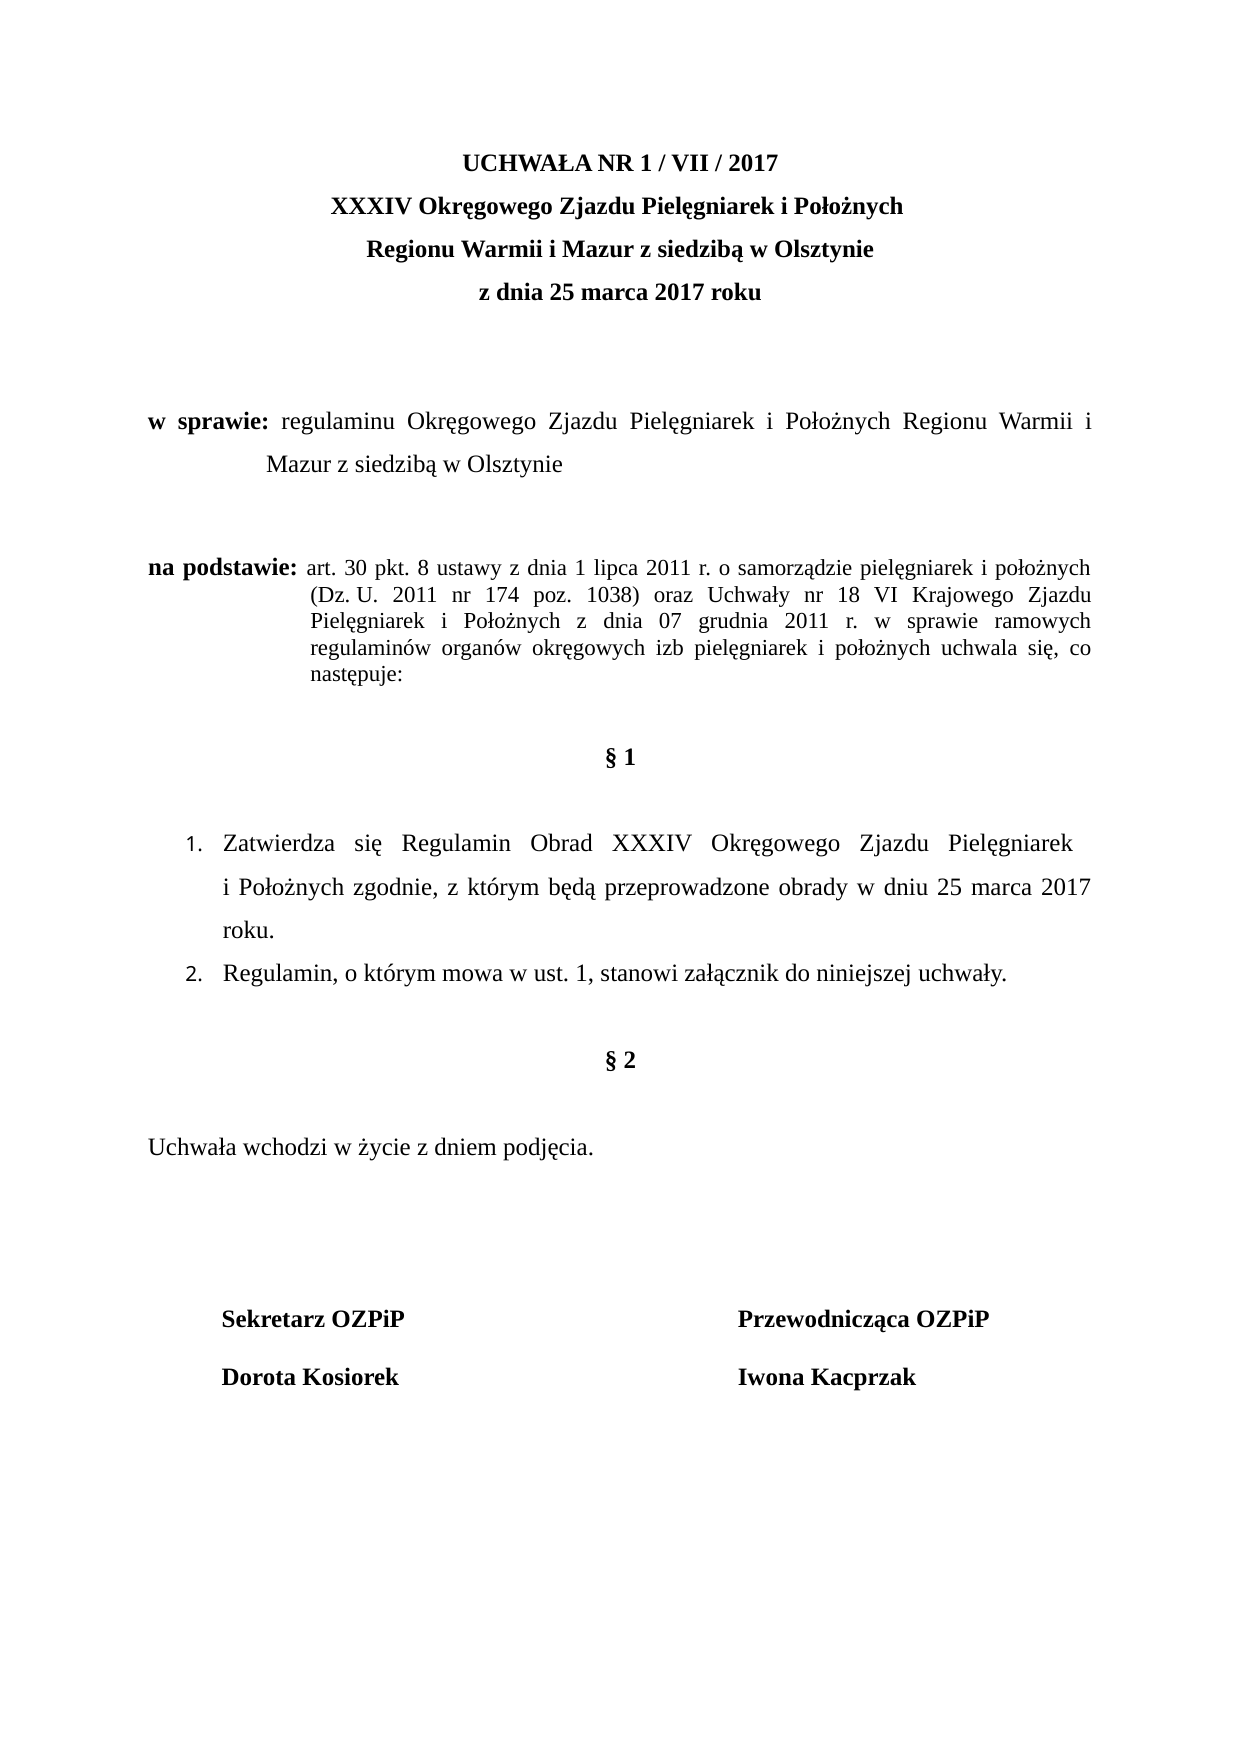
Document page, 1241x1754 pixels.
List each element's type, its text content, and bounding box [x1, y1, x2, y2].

text Sekretarz OZPiP Przewodnicząca OZPiP [148, 1304, 1093, 1333]
text § 2 [148, 1045, 1093, 1074]
text na podstawie: art. 30 pkt. 8 ustawy z dnia 1 lipca 2011 r. o samorządzie pielęgniarek i położnych (Dz. U. 2011 nr 174 poz. 1038) oraz Uchwały nr 18 VI Krajowego Zjazdu Pielęgniarek i Położnych z dnia 07 grudnia 2011 r. w sprawie ramowych regulaminów organów okręgowych izb pielęgniarek i położnych uchwala się, co następuje: [148, 552, 1093, 687]
text Regionu Warmii i Mazur z siedzibą w Olsztynie [148, 234, 1093, 263]
text § 1 [148, 742, 1093, 770]
list Regulamin, o którym mowa w ust. 1, stanowi załącznik do niniejszej uchwały. [185, 958, 1093, 987]
text UCHWAŁA NR 1 / VII / 2017 [148, 148, 1093, 176]
text w sprawie: regulaminu Okręgowego Zjazdu Pielęgniarek i Położnych Regionu Warmii i Mazur z siedzibą w Olsztynie [148, 406, 1093, 478]
text XXXIV Okręgowego Zjazdu Pielęgniarek i Położnych [148, 191, 1093, 219]
list Zatwierdza się Regulamin Obrad XXXIV Okręgowego Zjazdu Pielęgniarek i Położnych zgodnie, z którym będą przeprowadzone obrady w dniu 25 marca 2017 roku. [185, 828, 1093, 944]
text Uchwała wchodzi w życie z dniem podjęcia. [148, 1132, 1093, 1160]
text z dnia 25 marca 2017 roku [148, 277, 1093, 306]
text Dorota Kosiorek Iwona Kacprzak [148, 1362, 1093, 1390]
